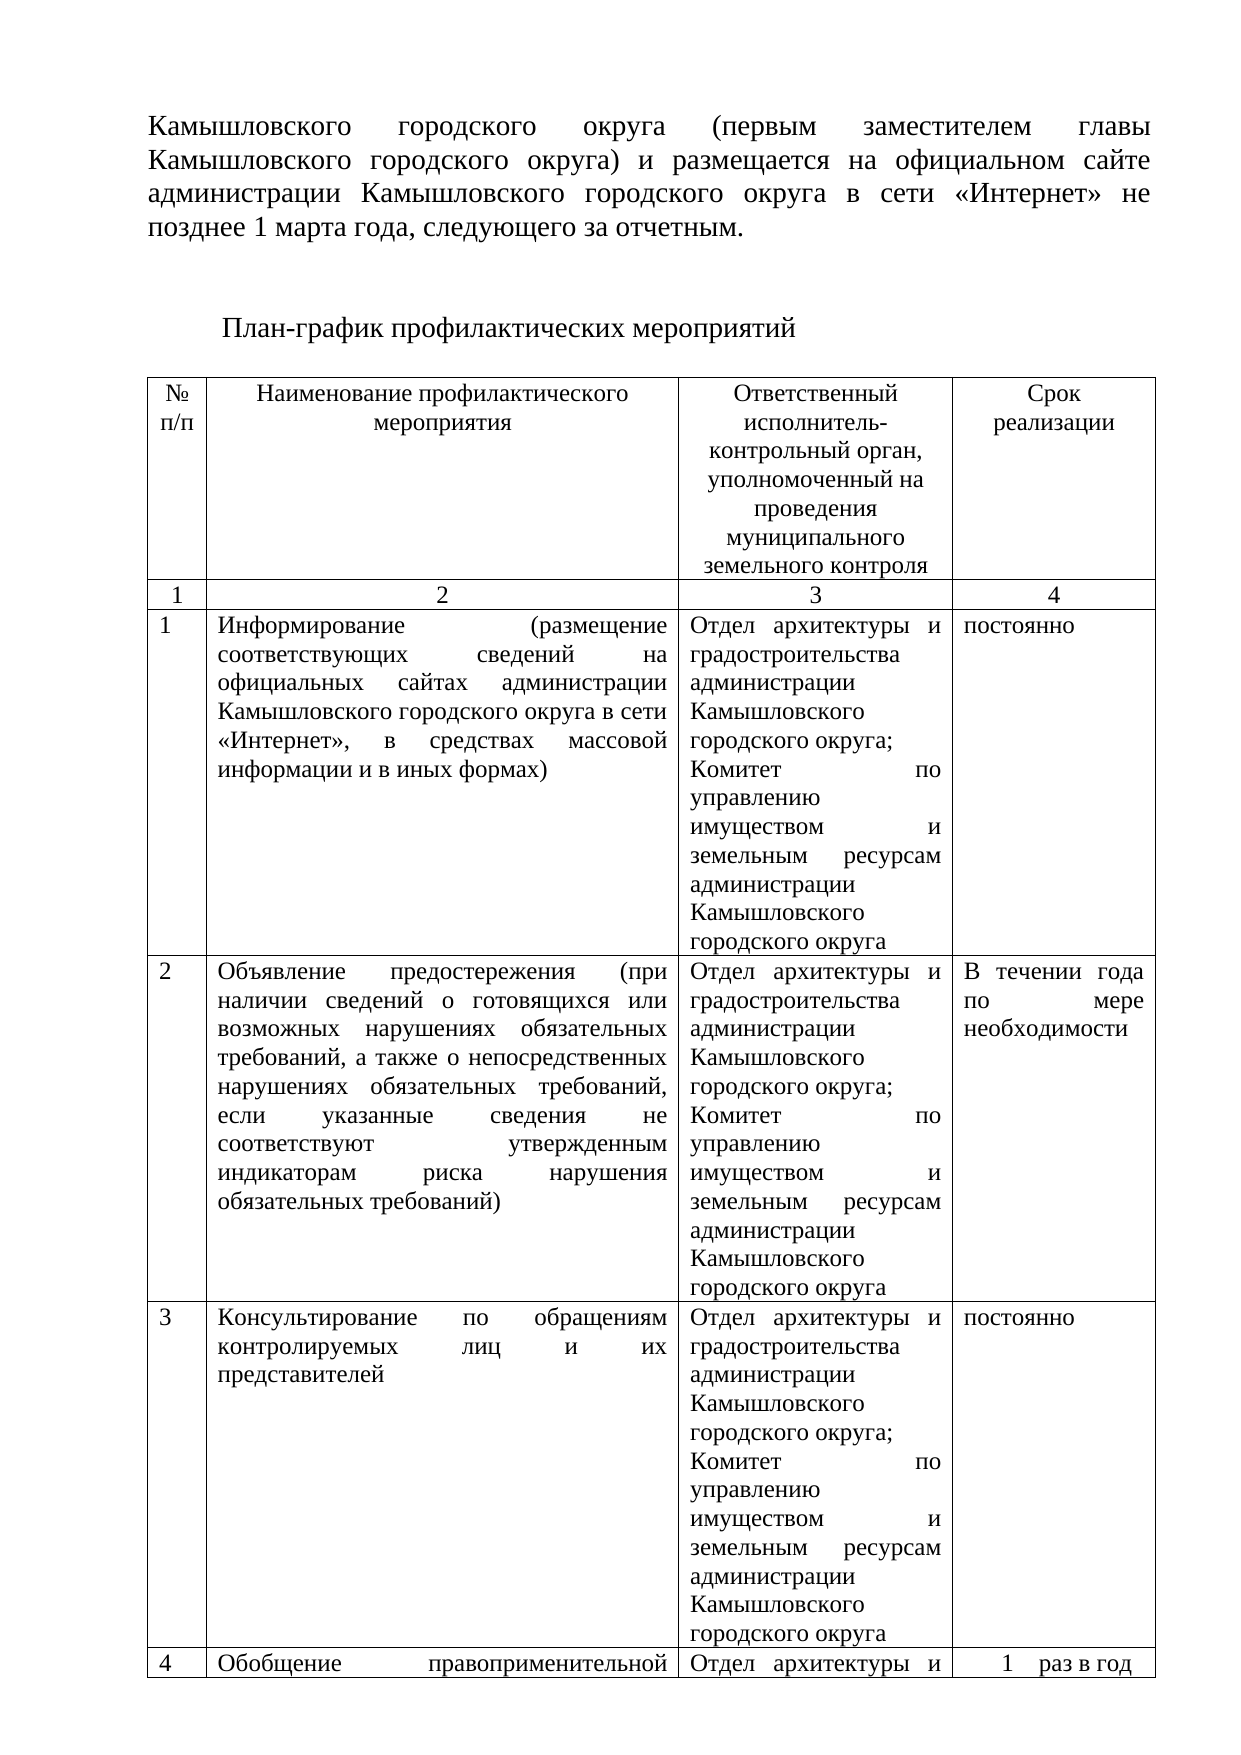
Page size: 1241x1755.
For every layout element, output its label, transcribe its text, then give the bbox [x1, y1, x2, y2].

table_header Ответственный исполнитель- контрольный орган, уполномоченный на проведения муниципального земельного контроля [679, 378, 952, 579]
text План-график профилактических мероприятий [148, 310, 1152, 343]
table_cell Объявление предостережения (при наличии сведений о готовящихся или возможных нарушениях обязательных требований, а также о непосредственных нарушениях обязательных требований, если указанные сведения не соответствуют утвержденным индикаторам риска нарушения обязательных требований) [207, 956, 678, 1301]
table_cell В течении года по мере необходимости [953, 956, 1155, 1301]
table_cell 2 [148, 956, 206, 1301]
table_cell 3 [148, 1302, 206, 1647]
table_cell постоянно [953, 1302, 1155, 1647]
table_cell 1 [148, 580, 206, 609]
table_cell Консультирование по обращениям контролируемых лиц и их представителей [207, 1302, 678, 1647]
table_cell 4 [953, 580, 1155, 609]
table_cell раз в год [953, 1648, 1155, 1677]
table_cell Отдел архитектуры и [679, 1648, 952, 1677]
table_cell постоянно [953, 610, 1155, 955]
table_header Срок реализации [953, 378, 1155, 579]
table_cell 1 [148, 610, 206, 955]
text Камышловского городского округа (первым заместителем главы Камышловского городского округа) и размещается на официальном сайте администрации Камышловского городского округа в сети «Интернет» не позднее ‎1 марта года, следующего за отчетным. [148, 108, 1152, 243]
table_header №п/п [148, 378, 206, 579]
table_cell 2 [207, 580, 678, 609]
table_cell Отдел архитектуры и градостроительства администрации Камышловского городского округа; Комитет по управлению имуществом и земельным ресурсам администрации Камышловского городского округа [679, 1302, 952, 1647]
table_cell 3 [679, 580, 952, 609]
table_header Наименование профилактического мероприятия [207, 378, 678, 579]
table_cell 4 [148, 1648, 206, 1677]
table_cell Отдел архитектуры и градостроительства администрации Камышловского городского округа; Комитет по управлению имуществом и земельным ресурсам администрации Камышловского городского округа [679, 956, 952, 1301]
table_cell Обобщение правоприменительной [207, 1648, 678, 1677]
table_cell Информирование (размещение соответствующих сведений на официальных сайтах администрации Камышловского городского округа в сети «Интернет», в средствах массовой информации и в иных формах) [207, 610, 678, 955]
table_cell Отдел архитектуры и градостроительства администрации Камышловского городского округа; Комитет по управлению имуществом и земельным ресурсам администрации Камышловского городского округа [679, 610, 952, 955]
